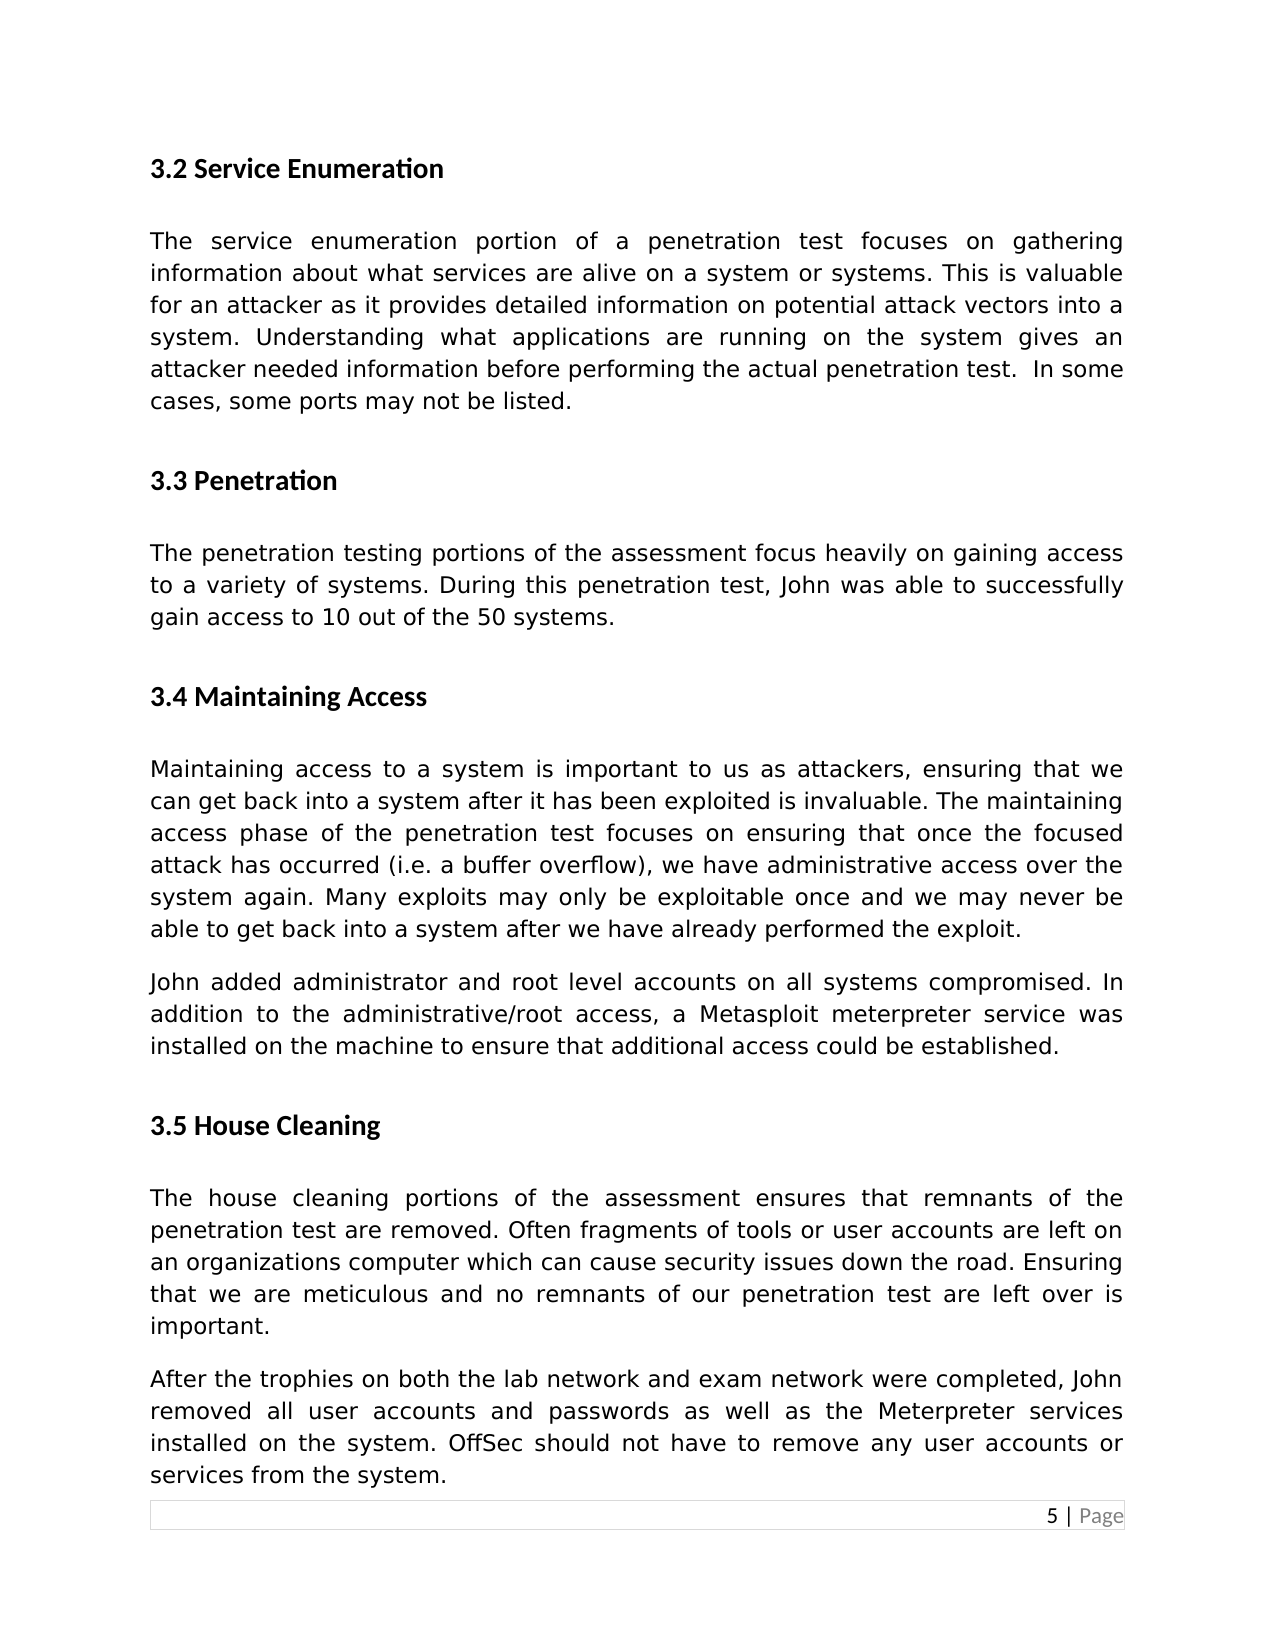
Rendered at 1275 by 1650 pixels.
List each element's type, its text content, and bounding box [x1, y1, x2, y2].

subtitle 3.3 Penetration [150, 462, 1125, 498]
text After the trophies on both the lab network and exam network were completed, John removed all user accounts and passwords as well as the Meterpreter services installed on the system. OffSec should not have to remove any user accounts or services from the system. [150, 1366, 1125, 1488]
subtitle 3.4 Maintaining Access [150, 678, 1125, 714]
text The house cleaning portions of the assessment ensures that remnants of the penetration test are removed. Often fragments of tools or user accounts are left on an organizations computer which can cause security issues down the road. Ensuring that we are meticulous and no remnants of our penetration test are left over is important. [150, 1185, 1125, 1340]
subtitle 3.2 Service Enumeration [150, 150, 1125, 186]
text Maintaining access to a system is important to us as attackers, ensuring that we can get back into a system after it has been exploited is invaluable. The maintaining access phase of the penetration test focuses on ensuring that once the focused attack has occurred (i.e. a buffer overflow), we have administrative access over the system again. Many exploits may only be exploitable once and we may never be able to get back into a system after we have already performed the exploit. [150, 756, 1125, 943]
text John added administrator and root level accounts on all systems compromised. In addition to the administrative/root access, a Metasploit meterpreter service was installed on the machine to ensure that additional access could be established. [150, 969, 1125, 1060]
text The penetration testing portions of the assessment focus heavily on gaining access to a variety of systems. During this penetration test, John was able to successfully gain access to 10 out of the 50 systems. [150, 540, 1125, 631]
text The service enumeration portion of a penetration test focuses on gathering information about what services are alive on a system or systems. This is valuable for an attacker as it provides detailed information on potential attack vectors into a system. Understanding what applications are running on the system gives an attacker needed information before performing the actual penetration test. In some cases, some ports may not be listed. [150, 228, 1125, 415]
subtitle 3.5 House Cleaning [150, 1107, 1125, 1142]
